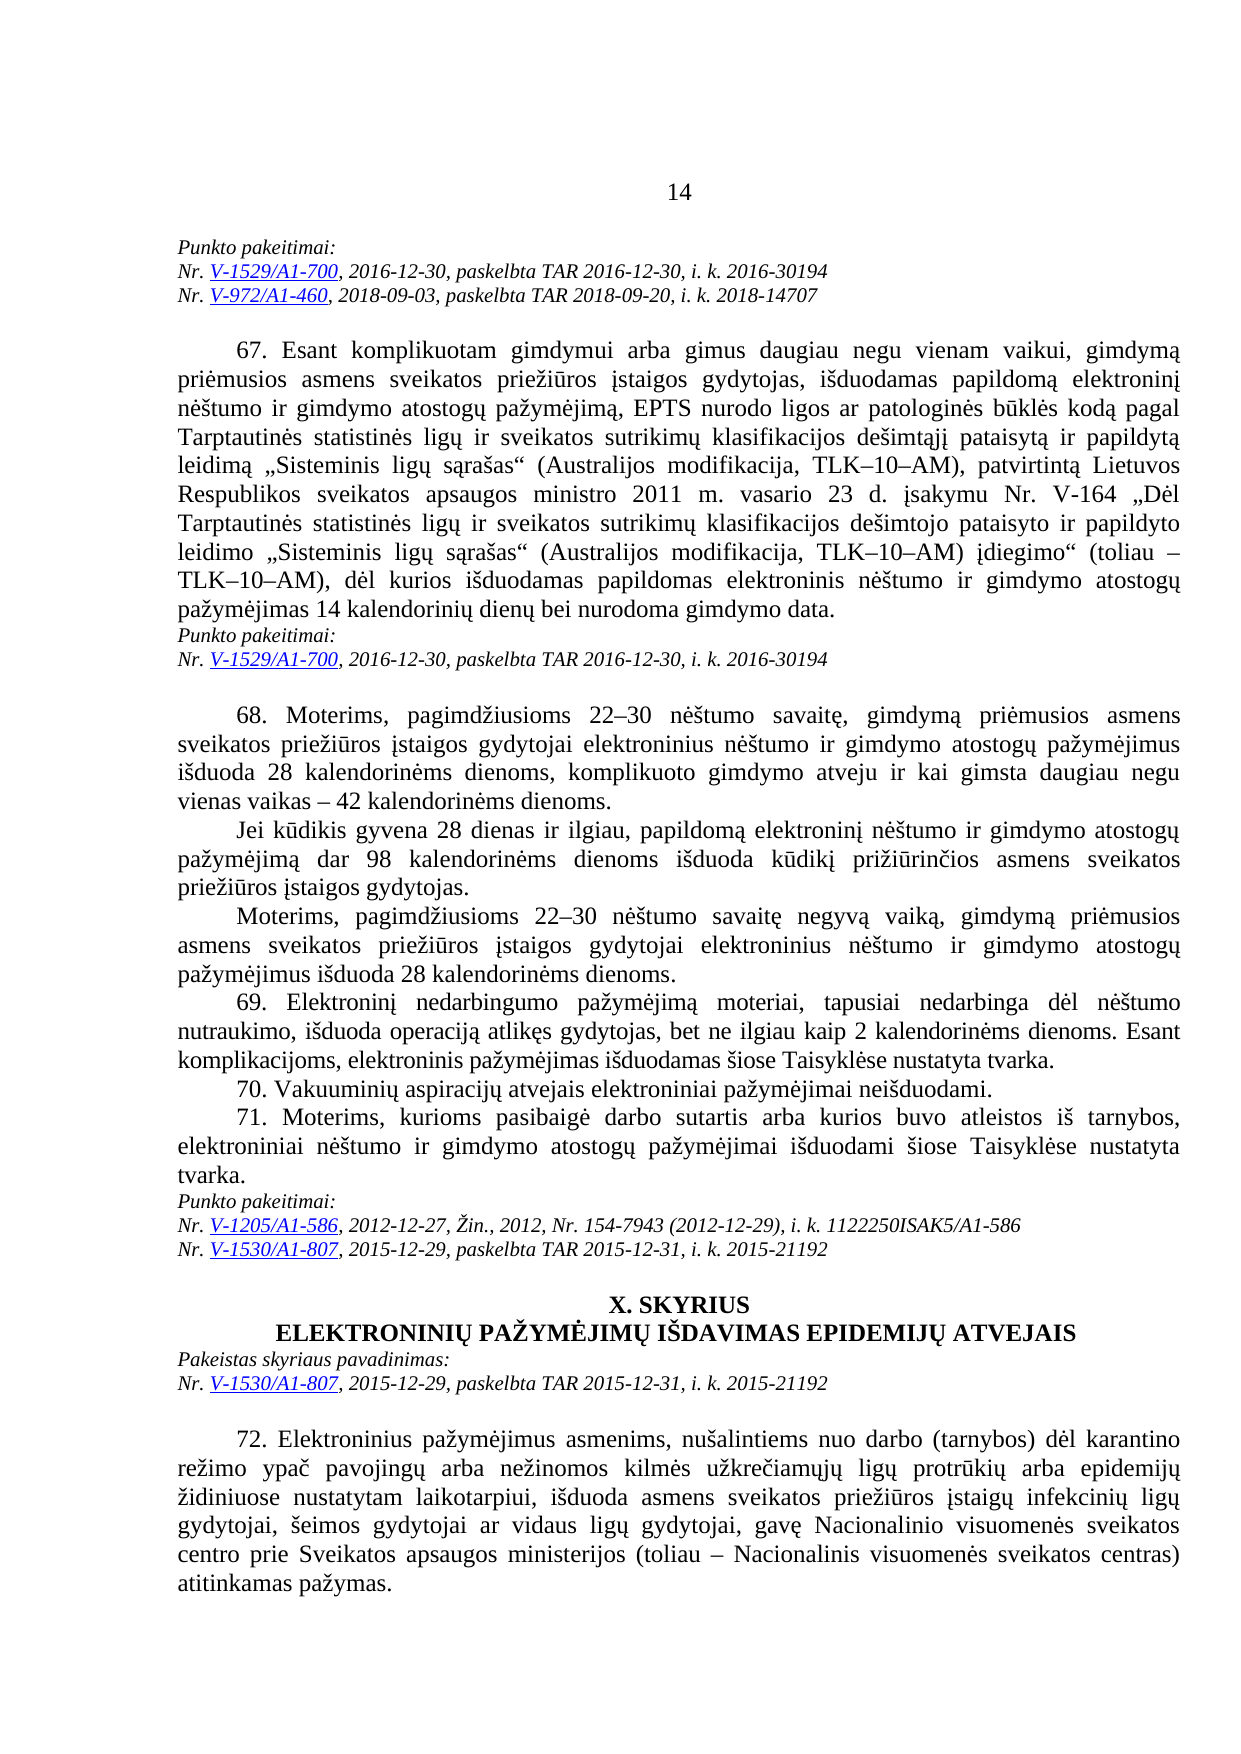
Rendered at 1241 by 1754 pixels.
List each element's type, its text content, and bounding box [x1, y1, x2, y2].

text Jei kūdikis gyvena 28 dienas ir ilgiau, papildomą elektroninį nėštumo ir gimdymo atostogų pažymėjimą dar 98 kalendorinėms dienoms išduoda kūdikį prižiūrinčios asmens sveikatos priežiūros įstaigos gydytojas. [177, 815, 1181, 901]
text Nr. V-1529/A1-700, 2016-12-30, paskelbta TAR 2016-12-30, i. k. 2016-30194 [177, 647, 1181, 671]
text Nr. V-1205/A1-586, 2012-12-27, Žin., 2012, Nr. 154-7943 (2012-12-29), i. k. 1122250ISAK5/A1-586 [177, 1213, 1181, 1237]
text Punkto pakeitimai: [177, 623, 1181, 647]
text 72. Elektroninius pažymėjimus asmenims, nušalintiems nuo darbo (tarnybos) dėl karantino režimo ypač pavojingų arba nežinomos kilmės užkrečiamųjų ligų protrūkių arba epidemijų židiniuose nustatytam laikotarpiui, išduoda asmens sveikatos priežiūros įstaigų infekcinių ligų gydytojai, šeimos gydytojai ar vidaus ligų gydytojai, gavę Nacionalinio visuomenės sveikatos centro prie Sveikatos apsaugos ministerijos (toliau – Nacionalinis visuomenės sveikatos centras) atitinkamas pažymas. [177, 1424, 1181, 1597]
text 68. Moterims, pagimdžiusioms 22–30 nėštumo savaitę, gimdymą priėmusios asmens sveikatos priežiūros įstaigos gydytojai elektroninius nėštumo ir gimdymo atostogų pažymėjimus išduoda 28 kalendorinėms dienoms, komplikuoto gimdymo atveju ir kai gimsta daugiau negu vienas vaikas – 42 kalendorinėms dienoms. [177, 700, 1181, 815]
text X. skyrius [177, 1290, 1181, 1318]
text Nr. V-1530/A1-807, 2015-12-29, paskelbta TAR 2015-12-31, i. k. 2015-21192 [177, 1371, 1181, 1395]
text ELEKTRONINIŲ PAŽYMĖJIMŲ IŠDAVIMAS EPIDEMIJŲ ATVEJAIS [177, 1318, 1181, 1347]
text Nr. V-1530/A1-807, 2015-12-29, paskelbta TAR 2015-12-31, i. k. 2015-21192 [177, 1237, 1181, 1261]
text Nr. V-972/A1-460, 2018-09-03, paskelbta TAR 2018-09-20, i. k. 2018-14707 [177, 283, 1181, 307]
text Punkto pakeitimai: [177, 235, 1181, 259]
text Punkto pakeitimai: [177, 1189, 1181, 1213]
text 70. Vakuuminių aspiracijų atvejais elektroniniai pažymėjimai neišduodami. [177, 1074, 1181, 1102]
text 67. Esant komplikuotam gimdymui arba gimus daugiau negu vienam vaikui, gimdymą priėmusios asmens sveikatos priežiūros įstaigos gydytojas, išduodamas papildomą elektroninį nėštumo ir gimdymo atostogų pažymėjimą, EPTS nurodo ligos ar patologinės būklės kodą pagal Tarptautinės statistinės ligų ir sveikatos sutrikimų klasifikacijos dešimtąjį pataisytą ir papildytą leidimą „Sisteminis ligų sąrašas“ (Australijos modifikacija, TLK–10–AM), patvirtintą Lietuvos Respublikos sveikatos apsaugos ministro 2011 m. vasario 23 d. įsakymu Nr. V-164 „Dėl Tarptautinės statistinės ligų ir sveikatos sutrikimų klasifikacijos dešimtojo pataisyto ir papildyto leidimo „Sisteminis ligų sąrašas“ (Australijos modifikacija, TLK–10–AM) įdiegimo“ (toliau – TLK–10–AM), dėl kurios išduodamas papildomas elektroninis nėštumo ir gimdymo atostogų pažymėjimas 14 kalendorinių dienų bei nurodoma gimdymo data. [177, 336, 1181, 623]
text Pakeistas skyriaus pavadinimas: [177, 1347, 1181, 1371]
text 71. Moterims, kurioms pasibaigė darbo sutartis arba kurios buvo atleistos iš tarnybos, elektroniniai nėštumo ir gimdymo atostogų pažymėjimai išduodami šiose Taisyklėse nustatyta tvarka. [177, 1102, 1181, 1189]
text 69. Elektroninį nedarbingumo pažymėjimą moteriai, tapusiai nedarbinga dėl nėštumo nutraukimo, išduoda operaciją atlikęs gydytojas, bet ne ilgiau kaip 2 kalendorinėms dienoms. Esant komplikacijoms, elektroninis pažymėjimas išduodamas šiose Taisyklėse nustatyta tvarka. [177, 987, 1181, 1074]
text Nr. V-1529/A1-700, 2016-12-30, paskelbta TAR 2016-12-30, i. k. 2016-30194 [177, 259, 1181, 283]
text Moterims, pagimdžiusioms 22–30 nėštumo savaitę negyvą vaiką, gimdymą priėmusios asmens sveikatos priežiūros įstaigos gydytojai elektroninius nėštumo ir gimdymo atostogų pažymėjimus išduoda 28 kalendorinėms dienoms. [177, 901, 1181, 987]
